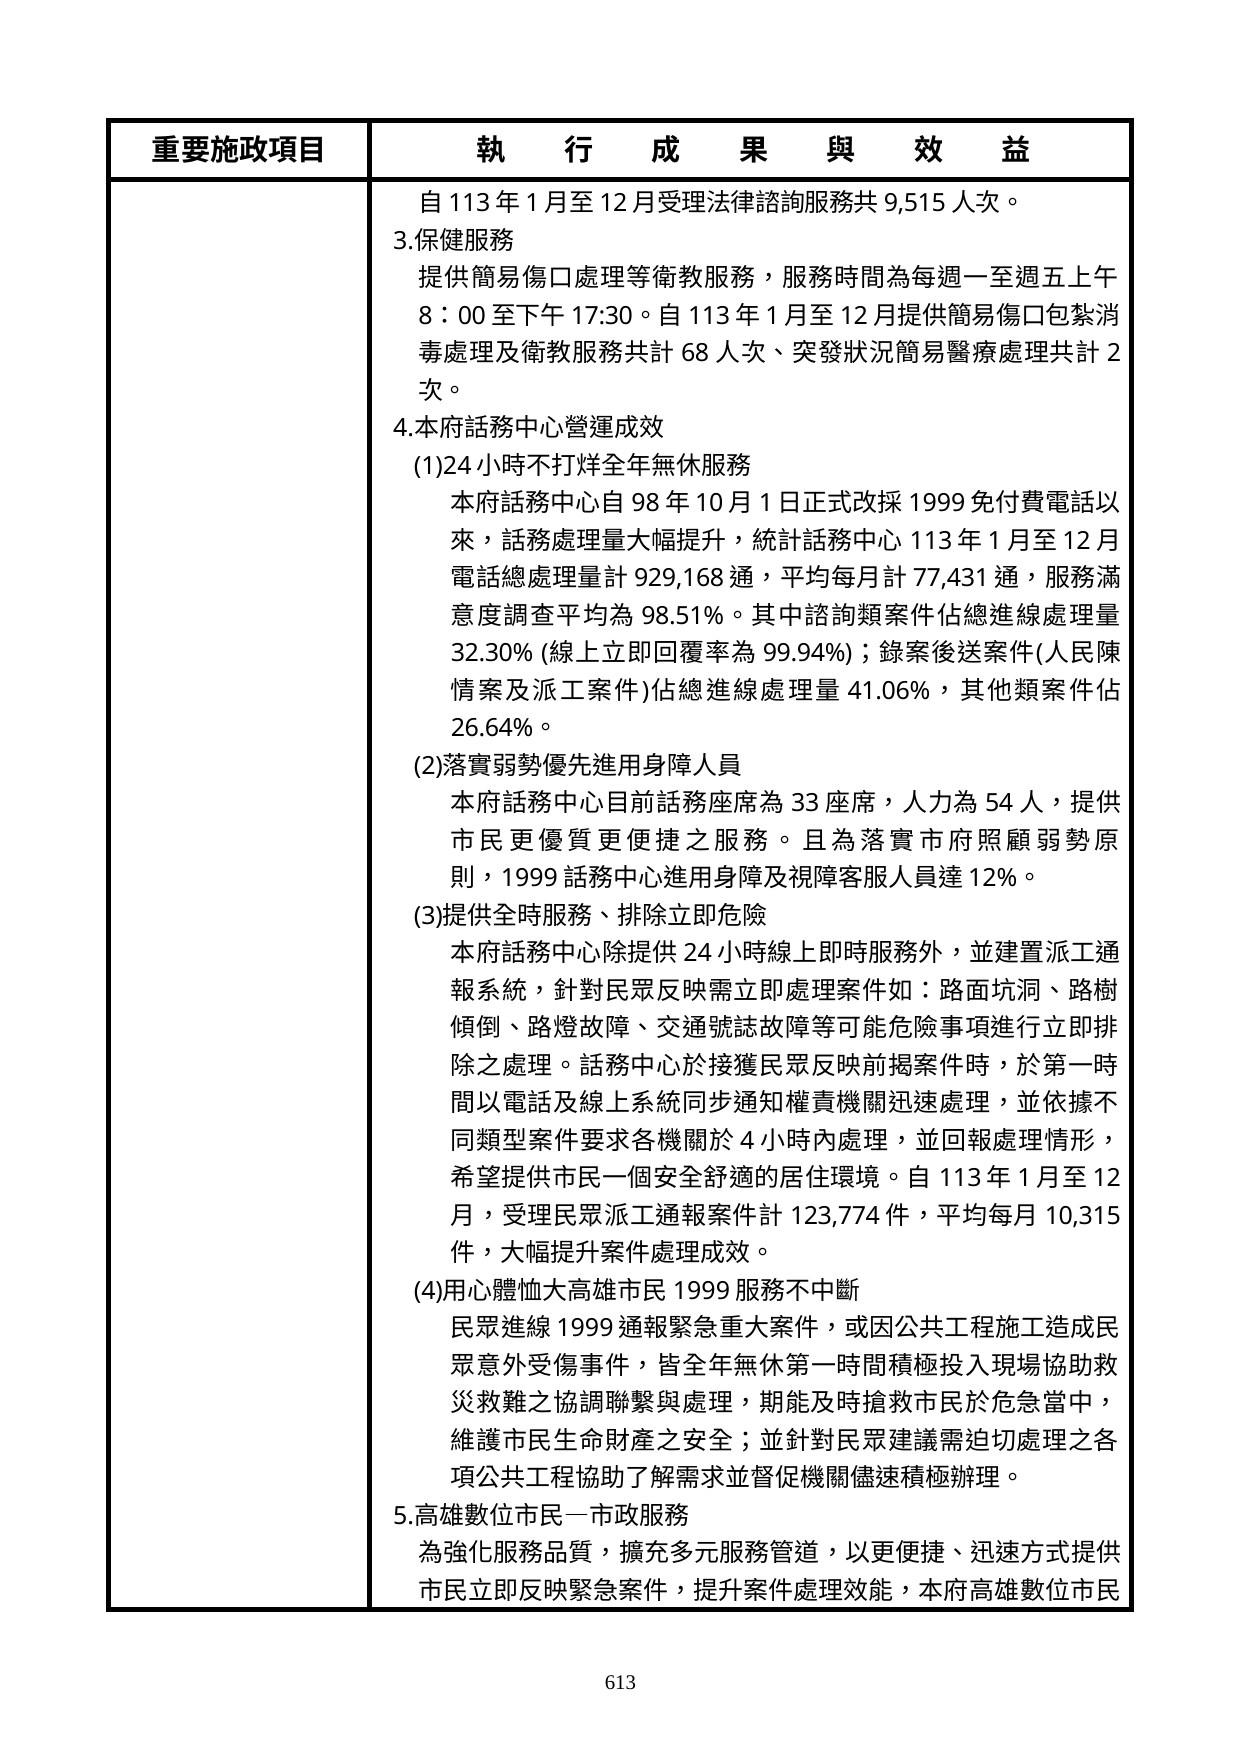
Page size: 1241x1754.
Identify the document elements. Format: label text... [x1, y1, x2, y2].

table_header 執 行 成 果 與 效 益 [372, 123, 1129, 177]
table_cell [111, 182, 367, 1607]
table_cell 自113年1月至12月受理法律諮詢服務共9,515人次。 3.保健服務 提供簡易傷口處理等衛教服務，服務時間為每週一至週五上午8：00至下午17:30。自113年1月至12月提供簡易傷口包紮消毒處理及衛教服務共計68人次、突發狀況簡易醫療處理共計2次。 4.本府話務中心營運成效 (1)24小時不打烊全年無休服務 本府話務中心自98年10月1日正式改採1999免付費電話以來，話務處理量大幅提升，統計話務中心113年1月至12月電話總處理量計929,168通，平均每月計77,431通，服務滿意度調查平均為98.51%。其中諮詢類案件佔總進線處理量32.30% (線上立即回覆率為99.94%)；錄案後送案件(人民陳情案及派工案件)佔總進線處理量41.06%，其他類案件佔26.64%。 (2)落實弱勢優先進用身障人員 本府話務中心目前話務座席為33座席，人力為54人，提供市民更優質更便捷之服務。且為落實市府照顧弱勢原則，1999話務中心進用身障及視障客服人員達12%。 (3)提供全時服務、排除立即危險 本府話務中心除提供24小時線上即時服務外，並建置派工通報系統，針對民眾反映需立即處理案件如：路面坑洞、路樹傾倒、路燈故障、交通號誌故障等可能危險事項進行立即排除之處理。話務中心於接獲民眾反映前揭案件時，於第一時間以電話及線上系統同步通知權責機關迅速處理，並依據不同類型案件要求各機關於4小時內處理，並回報處理情形，希望提供市民一個安全舒適的居住環境。自113年1月至12月，受理民眾派工通報案件計123,774件，平均每月10,315件，大幅提升案件處理成效。 (4)用心體恤大高雄市民1999服務不中斷 民眾進線1999通報緊急重大案件，或因公共工程施工造成民眾意外受傷事件，皆全年無休第一時間積極投入現場協助救災救難之協調聯繫與處理，期能及時搶救市民於危急當中，維護市民生命財產之安全；並針對民眾建議需迫切處理之各項公共工程協助了解需求並督促機關儘速積極辦理。 5.高雄數位市民—市政服務 為強化服務品質，擴充多元服務管道，以更便捷、迅速方式提供市民立即反映緊急案件，提升案件處理效能，本府高雄數位市民 [372, 182, 1129, 1607]
table_header 重要施政項目 [111, 123, 367, 177]
